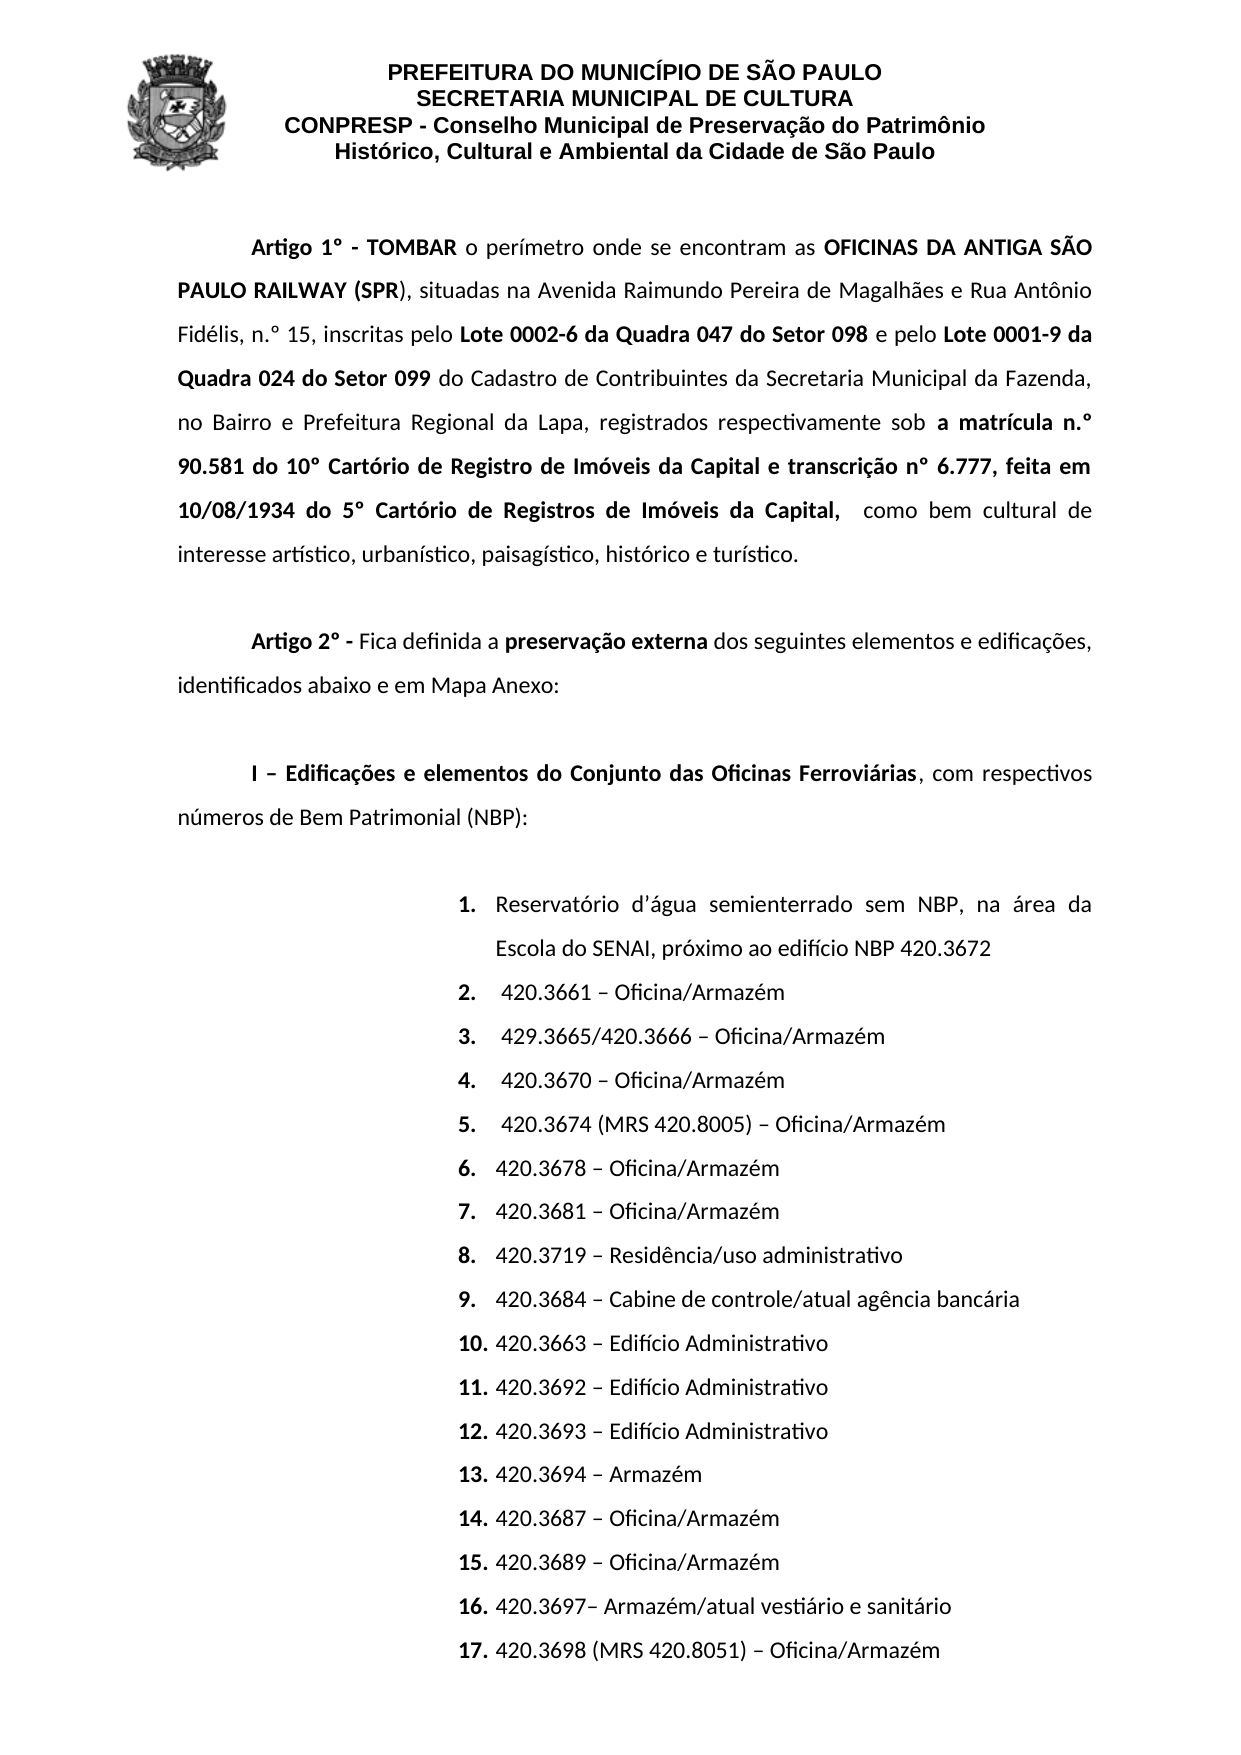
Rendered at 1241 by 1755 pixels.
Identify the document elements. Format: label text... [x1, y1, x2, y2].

list 420.3694 – Armazém [458, 1459, 1093, 1489]
text Artigo 1º - TOMBAR o perímetro onde se encontram as OFICINAS DA ANTIGA SÃO PAULO RAILWAY (SPR), situadas na Avenida Raimundo Pereira de Magalhães e Rua Antônio Fidélis, n.º 15, inscritas pelo Lote 0002-6 da Quadra 047 do Setor 098 e pelo Lote 0001-9 da Quadra 024 do Setor 099 do Cadastro de Contribuintes da Secretaria Municipal da Fazenda, no Bairro e Prefeitura Regional da Lapa, registrados respectivamente sob a matrícula n.º 90.581 do 10º Cartório de Registro de Imóveis da Capital e transcrição nº 6.777, feita em 10/08/1934 do 5º Cartório de Registros de Imóveis da Capital, como bem cultural de interesse artístico, urbanístico, paisagístico, histórico e turístico. [177, 232, 1093, 568]
text I – Edificações e elementos do Conjunto das Oficinas Ferroviárias, com respectivos números de Bem Patrimonial (NBP): [177, 758, 1093, 831]
list 420.3698 (MRS 420.8051) – Oficina/Armazém [458, 1635, 1093, 1664]
list 420.3681 – Oficina/Armazém [458, 1196, 1093, 1226]
list 420.3674 (MRS 420.8005) – Oficina/Armazém [458, 1109, 1093, 1138]
list 420.3663 – Edifício Administrativo [458, 1328, 1093, 1357]
list 420.3661 – Oficina/Armazém [458, 977, 1093, 1006]
list 420.3670 – Oficina/Armazém [458, 1065, 1093, 1094]
list 420.3719 – Residência/uso administrativo [458, 1240, 1093, 1269]
list 420.3678 – Oficina/Armazém [458, 1153, 1093, 1182]
list 420.3689 – Oficina/Armazém [458, 1547, 1093, 1577]
list 420.3697– Armazém/atual vestiário e sanitário [458, 1591, 1093, 1620]
list 420.3693 – Edifício Administrativo [458, 1416, 1093, 1445]
list Reservatório d’água semienterrado sem NBP, na área da Escola do SENAI, próximo ao edifício NBP 420.3672 [458, 889, 1093, 963]
list 420.3684 – Cabine de controle/atual agência bancária [458, 1284, 1093, 1313]
list 420.3687 – Oficina/Armazém [458, 1503, 1093, 1533]
list 429.3665/420.3666 – Oficina/Armazém [458, 1021, 1093, 1050]
text Artigo 2º - Fica definida a preservação externa dos seguintes elementos e edificações, identificados abaixo e em Mapa Anexo: [177, 626, 1093, 699]
list 420.3692 – Edifício Administrativo [458, 1372, 1093, 1401]
